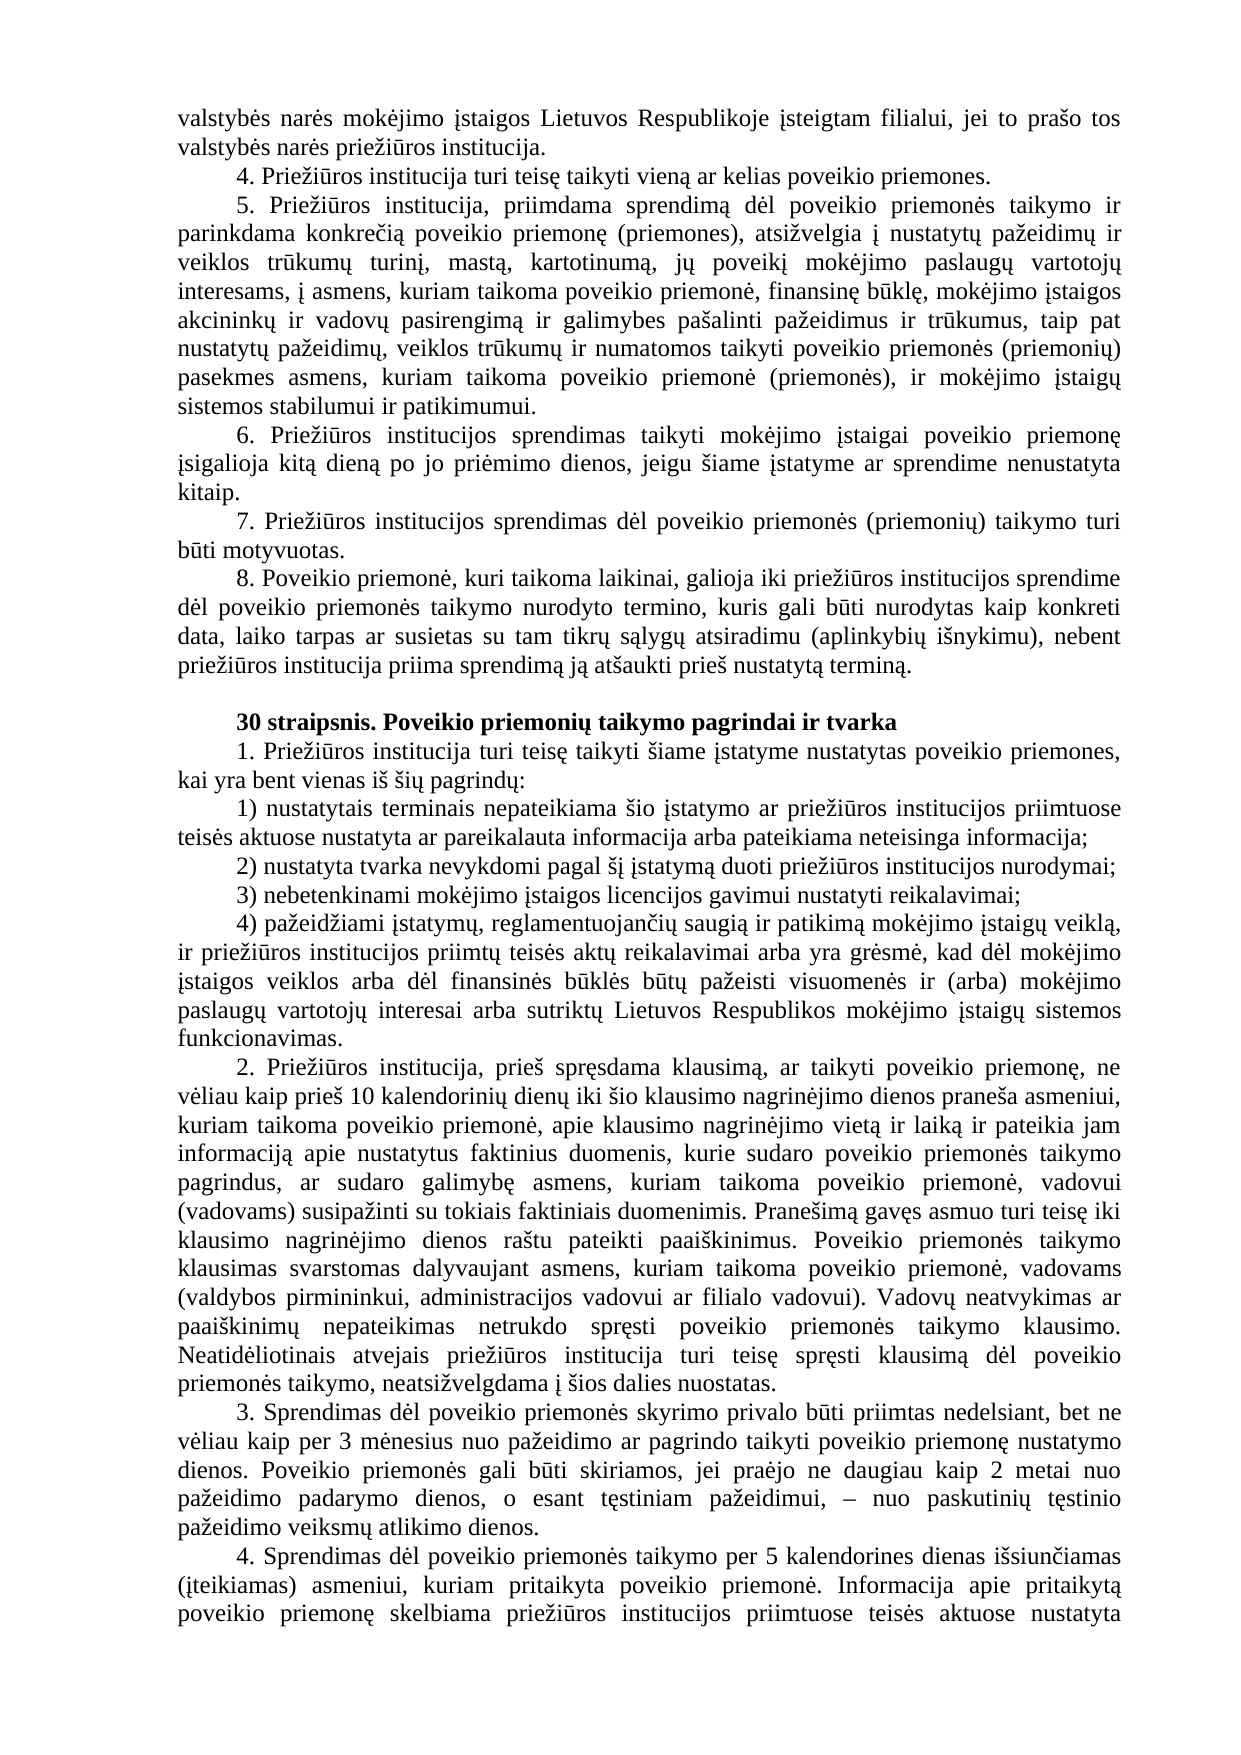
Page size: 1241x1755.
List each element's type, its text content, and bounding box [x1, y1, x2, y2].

text 6. Priežiūros institucijos sprendimas taikyti mokėjimo įstaigai poveikio priemonę įsigalioja kitą dieną po jo priėmimo dienos, jeigu šiame įstatyme ar sprendime nenustatyta kitaip. [177, 420, 1122, 506]
text 30 straipsnis. Poveikio priemonių taikymo pagrindai ir tvarka [177, 707, 1122, 736]
text 4. Priežiūros institucija turi teisę taikyti vieną ar kelias poveikio priemones. [177, 161, 1122, 190]
text 2. Priežiūros institucija, prieš spręsdama klausimą, ar taikyti poveikio priemonę, ne vėliau kaip prieš 10 kalendorinių dienų iki šio klausimo nagrinėjimo dienos praneša asmeniui, kuriam taikoma poveikio priemonė, apie klausimo nagrinėjimo vietą ir laiką ir pateikia jam informaciją apie nustatytus faktinius duomenis, kurie sudaro poveikio priemonės taikymo pagrindus, ar sudaro galimybę asmens, kuriam taikoma poveikio priemonė, vadovui (vadovams) susipažinti su tokiais faktiniais duomenimis. Pranešimą gavęs asmuo turi teisę iki klausimo nagrinėjimo dienos raštu pateikti paaiškinimus. Poveikio priemonės taikymo klausimas svarstomas dalyvaujant asmens, kuriam taikoma poveikio priemonė, vadovams (valdybos pirmininkui, administracijos vadovui ar filialo vadovui). Vadovų neatvykimas ar paaiškinimų nepateikimas netrukdo spręsti poveikio priemonės taikymo klausimo. Neatidėliotinais atvejais priežiūros institucija turi teisę spręsti klausimą dėl poveikio priemonės taikymo, neatsižvelgdama į šios dalies nuostatas. [177, 1052, 1122, 1397]
text 5. Priežiūros institucija, priimdama sprendimą dėl poveikio priemonės taikymo ir parinkdama konkrečią poveikio priemonę (priemones), atsižvelgia į nustatytų pažeidimų ir veiklos trūkumų turinį, mastą, kartotinumą, jų poveikį mokėjimo paslaugų vartotojų interesams, į asmens, kuriam taikoma poveikio priemonė, finansinę būklę, mokėjimo įstaigos akcininkų ir vadovų pasirengimą ir galimybes pašalinti pažeidimus ir trūkumus, taip pat nustatytų pažeidimų, veiklos trūkumų ir numatomos taikyti poveikio priemonės (priemonių) pasekmes asmens, kuriam taikoma poveikio priemonė (priemonės), ir mokėjimo įstaigų sistemos stabilumui ir patikimumui. [177, 190, 1122, 420]
text 3. Sprendimas dėl poveikio priemonės skyrimo privalo būti priimtas nedelsiant, bet ne vėliau kaip per 3 mėnesius nuo pažeidimo ar pagrindo taikyti poveikio priemonę nustatymo dienos. Poveikio priemonės gali būti skiriamos, jei praėjo ne daugiau kaip 2 metai nuo pažeidimo padarymo dienos, o esant tęstiniam pažeidimui, – nuo paskutinių tęstinio pažeidimo veiksmų atlikimo dienos. [177, 1397, 1122, 1541]
text 7. Priežiūros institucijos sprendimas dėl poveikio priemonės (priemonių) taikymo turi būti motyvuotas. [177, 506, 1122, 563]
text 2) nustatyta tvarka nevykdomi pagal šį įstatymą duoti priežiūros institucijos nurodymai; [177, 851, 1122, 880]
text valstybės narės mokėjimo įstaigos Lietuvos Respublikoje įsteigtam filialui, jei to prašo tos valstybės narės priežiūros institucija. [177, 103, 1122, 161]
text 4. Sprendimas dėl poveikio priemonės taikymo per 5 kalendorines dienas išsiunčiamas (įteikiamas) asmeniui, kuriam pritaikyta poveikio priemonė. Informacija apie pritaikytą poveikio priemonę skelbiama priežiūros institucijos priimtuose teisės aktuose nustatyta [177, 1541, 1122, 1627]
text 4) pažeidžiami įstatymų, reglamentuojančių saugią ir patikimą mokėjimo įstaigų veiklą, ir priežiūros institucijos priimtų teisės aktų reikalavimai arba yra grėsmė, kad dėl mokėjimo įstaigos veiklos arba dėl finansinės būklės būtų pažeisti visuomenės ir (arba) mokėjimo paslaugų vartotojų interesai arba sutriktų Lietuvos Respublikos mokėjimo įstaigų sistemos funkcionavimas. [177, 908, 1122, 1052]
text 1. Priežiūros institucija turi teisę taikyti šiame įstatyme nustatytas poveikio priemones, kai yra bent vienas iš šių pagrindų: [177, 736, 1122, 793]
text 8. Poveikio priemonė, kuri taikoma laikinai, galioja iki priežiūros institucijos sprendime dėl poveikio priemonės taikymo nurodyto termino, kuris gali būti nurodytas kaip konkreti data, laiko tarpas ar susietas su tam tikrų sąlygų atsiradimu (aplinkybių išnykimu), nebent priežiūros institucija priima sprendimą ją atšaukti prieš nustatytą terminą. [177, 563, 1122, 678]
text 3) nebetenkinami mokėjimo įstaigos licencijos gavimui nustatyti reikalavimai; [177, 880, 1122, 908]
text 1) nustatytais terminais nepateikiama šio įstatymo ar priežiūros institucijos priimtuose teisės aktuose nustatyta ar pareikalauta informacija arba pateikiama neteisinga informacija; [177, 793, 1122, 851]
